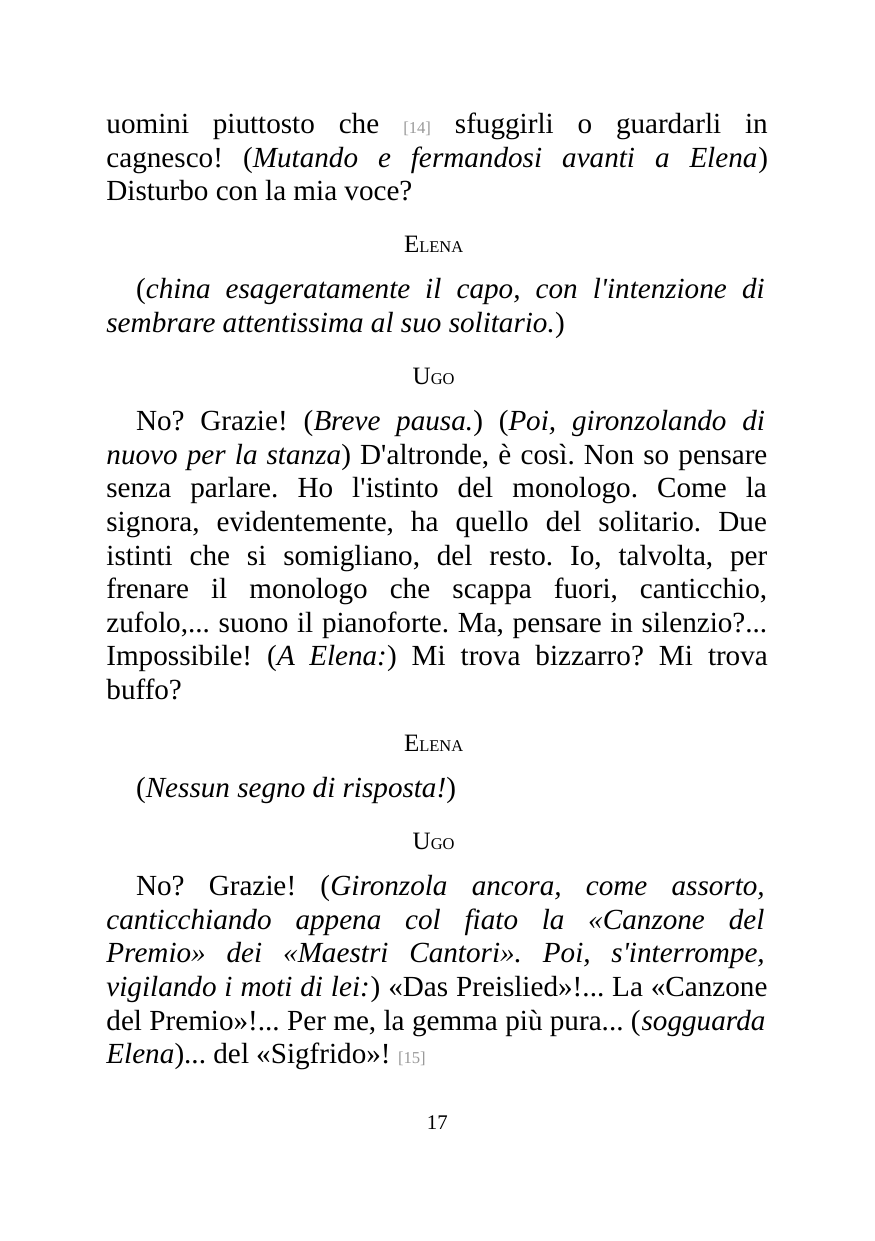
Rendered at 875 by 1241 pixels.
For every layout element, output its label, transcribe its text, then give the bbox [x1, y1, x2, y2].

text Ugo [106, 822, 768, 856]
text Elena [106, 226, 768, 259]
text Elena [106, 724, 768, 758]
text No? Grazie! (Breve pausa.) (Poi, gironzolando di nuovo per la stanza) D'altronde, è così. Non so pensare senza parlare. Ho l'istinto del monologo. Come la signora, evidentemente, ha quello del solitario. Due istinti che si somigliano, del resto. Io, talvolta, per frenare il monologo che scappa fuori, canticchio, zufolo,... suono il pianoforte. Ma, pensare in silenzio?... Impossibile! (A Elena:) Mi trova bizzarro? Mi trova buffo? [106, 403, 768, 705]
text No? Grazie! (Gironzola ancora, come assorto, canticchiando appena col fiato la «Canzone del Premio» dei «Maestri Cantori». Poi, s'interrompe, vigilando i moti di lei:) «Das Preislied»!... La «Canzone del Premio»!... Per me, la gemma più pura... (sogguarda Elena)... del «Sigfrido»! [15] [106, 868, 768, 1070]
text (china esageratamente il capo, con l'intenzione di sembrare attentissima al suo solitario.) [106, 272, 768, 339]
text uomini piuttosto che [14] sfuggirli o guardarli in cagnesco! (Mutando e fermandosi avanti a Elena) Disturbo con la mia voce? [106, 106, 768, 207]
text Ugo [106, 357, 768, 391]
text (Nessun segno di risposta!) [106, 770, 768, 804]
